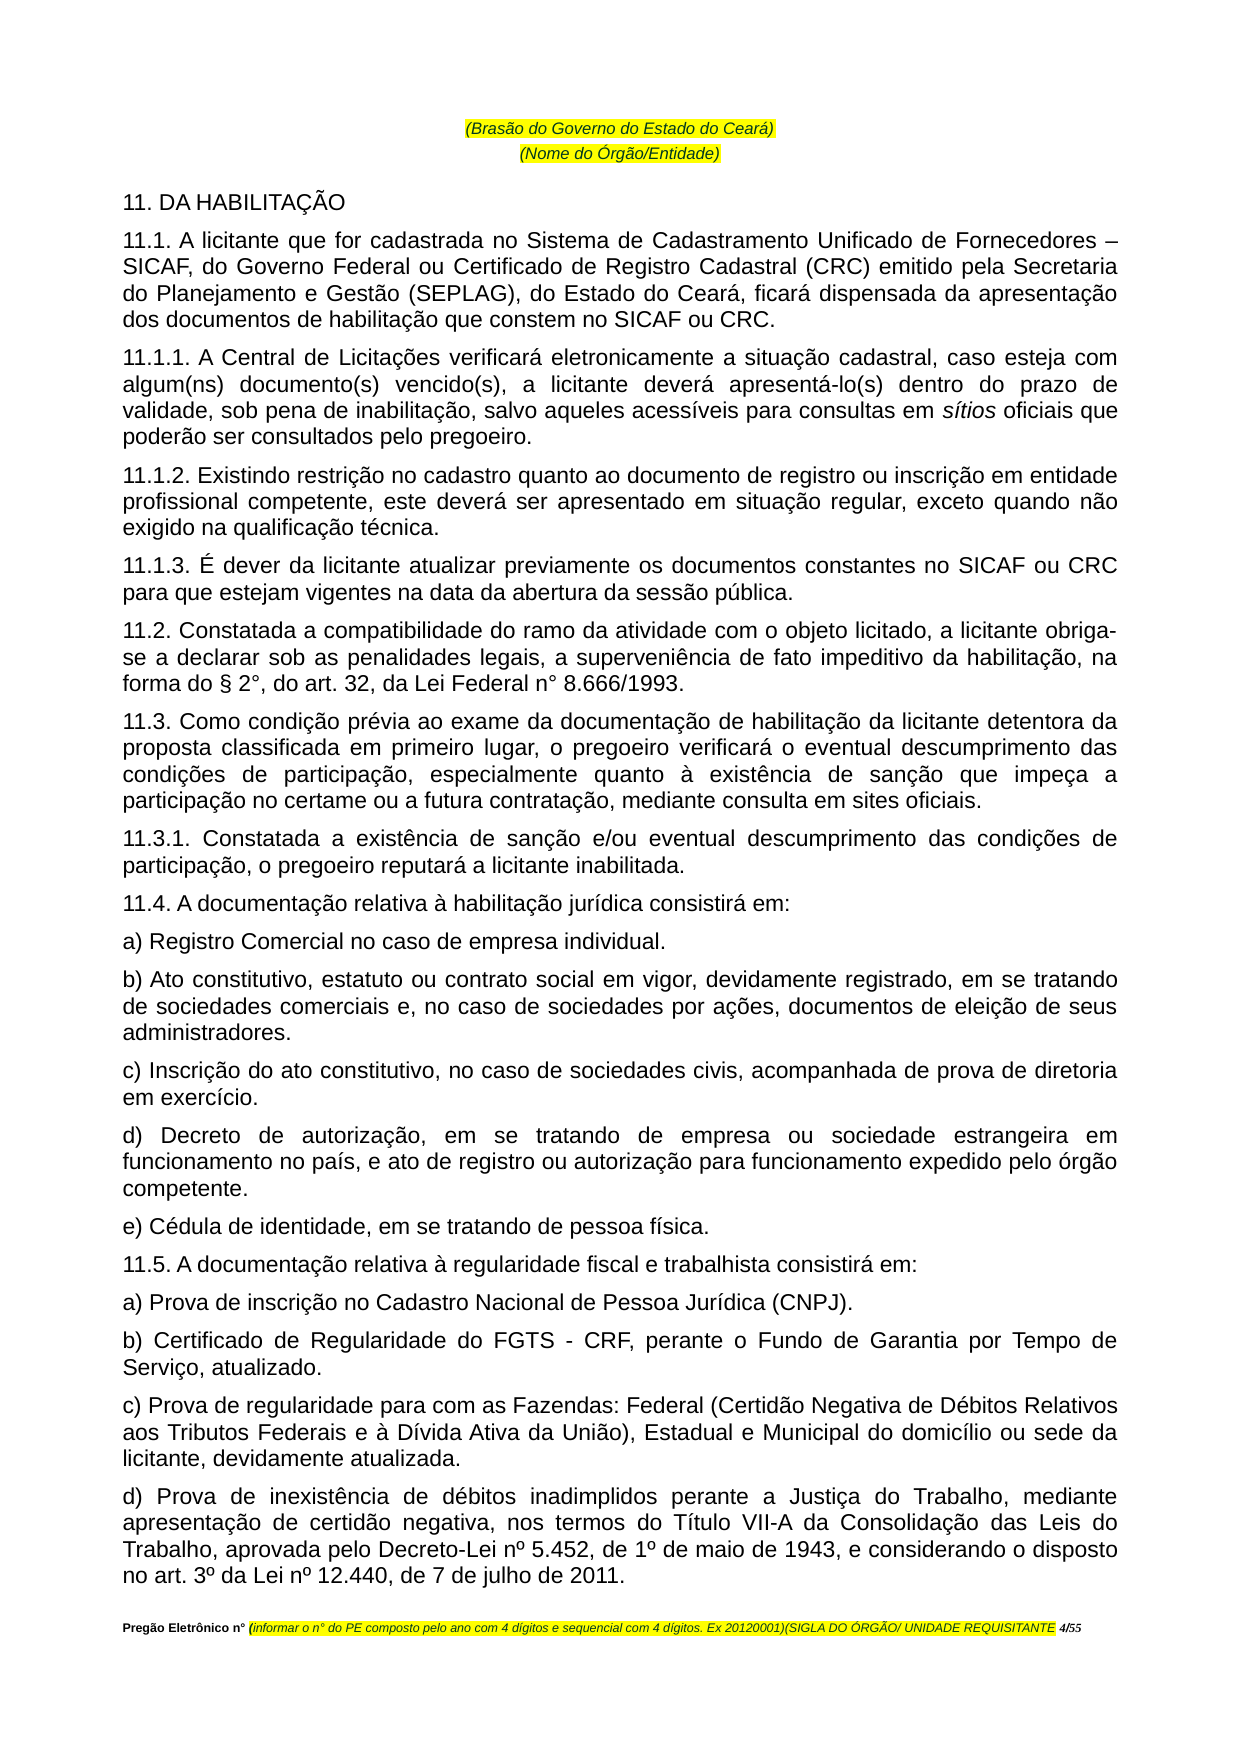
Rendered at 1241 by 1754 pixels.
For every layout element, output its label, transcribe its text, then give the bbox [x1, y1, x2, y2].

text b) Ato constitutivo, estatuto ou contrato social em vigor, devidamente registrado, em se tratando de sociedades comerciais e, no caso de sociedades por ações, documentos de eleição de seus administradores. [122, 966, 1118, 1045]
text d) Prova de inexistência de débitos inadimplidos perante a Justiça do Trabalho, mediante apresentação de certidão negativa, nos termos do Título VII-A da Consolidação das Leis do Trabalho, aprovada pelo Decreto-Lei nº 5.452, de 1º de maio de 1943, e considerando o disposto no art. 3º da Lei nº 12.440, de 7 de julho de 2011. [122, 1483, 1118, 1588]
text e) Cédula de identidade, em se tratando de pessoa física. [122, 1213, 1118, 1239]
text 11.1.2. Existindo restrição no cadastro quanto ao documento de registro ou inscrição em entidade profissional competente, este deverá ser apresentado em situação regular, exceto quando não exigido na qualificação técnica. [122, 462, 1118, 541]
text 11.3. Como condição prévia ao exame da documentação de habilitação da licitante detentora da proposta classificada em primeiro lugar, o pregoeiro verificará o eventual descumprimento das condições de participação, especialmente quanto à existência de sanção que impeça a participação no certame ou a futura contratação, mediante consulta em sites oficiais. [122, 708, 1118, 813]
text a) Registro Comercial no caso de empresa individual. [122, 928, 1118, 954]
text 11.1. A licitante que for cadastrada no Sistema de Cadastramento Unificado de Fornecedores – SICAF, do Governo Federal ou Certificado de Registro Cadastral (CRC) emitido pela Secretaria do Planejamento e Gestão (SEPLAG), do Estado do Ceará, ficará dispensada da apresentação dos documentos de habilitação que constem no SICAF ou CRC. [122, 227, 1118, 332]
text 11.2. Constatada a compatibilidade do ramo da atividade com o objeto licitado, a licitante obriga-se a declarar sob as penalidades legais, a superveniência de fato impeditivo da habilitação, na forma do § 2°, do art. 32, da Lei Federal n° 8.666/1993. [122, 617, 1118, 696]
text 11.1.1. A Central de Licitações verificará eletronicamente a situação cadastral, caso esteja com algum(ns) documento(s) vencido(s), a licitante deverá apresentá-lo(s) dentro do prazo de validade, sob pena de inabilitação, salvo aqueles acessíveis para consultas em sítios oficiais que poderão ser consultados pelo pregoeiro. [122, 344, 1118, 450]
text 11.1.3. É dever da licitante atualizar previamente os documentos constantes no SICAF ou CRC para que estejam vigentes na data da abertura da sessão pública. [122, 552, 1118, 605]
text 11. DA HABILITAÇÃO [122, 189, 1118, 215]
text 11.5. A documentação relativa à regularidade fiscal e trabalhista consistirá em: [122, 1251, 1118, 1277]
text c) Inscrição do ato constitutivo, no caso de sociedades civis, acompanhada de prova de diretoria em exercício. [122, 1057, 1118, 1110]
text b) Certificado de Regularidade do FGTS - CRF, perante o Fundo de Garantia por Tempo de Serviço, atualizado. [122, 1327, 1118, 1380]
text d) Decreto de autorização, em se tratando de empresa ou sociedade estrangeira em funcionamento no país, e ato de registro ou autorização para funcionamento expedido pelo órgão competente. [122, 1122, 1118, 1201]
text 11.4. A documentação relativa à habilitação jurídica consistirá em: [122, 890, 1118, 916]
text a) Prova de inscrição no Cadastro Nacional de Pessoa Jurídica (CNPJ). [122, 1289, 1118, 1316]
text c) Prova de regularidade para com as Fazendas: Federal (Certidão Negativa de Débitos Relativos aos Tributos Federais e à Dívida Ativa da União), Estadual e Municipal do domicílio ou sede da licitante, devidamente atualizada. [122, 1392, 1118, 1471]
text 11.3.1. Constatada a existência de sanção e/ou eventual descumprimento das condições de participação, o pregoeiro reputará a licitante inabilitada. [122, 825, 1118, 878]
